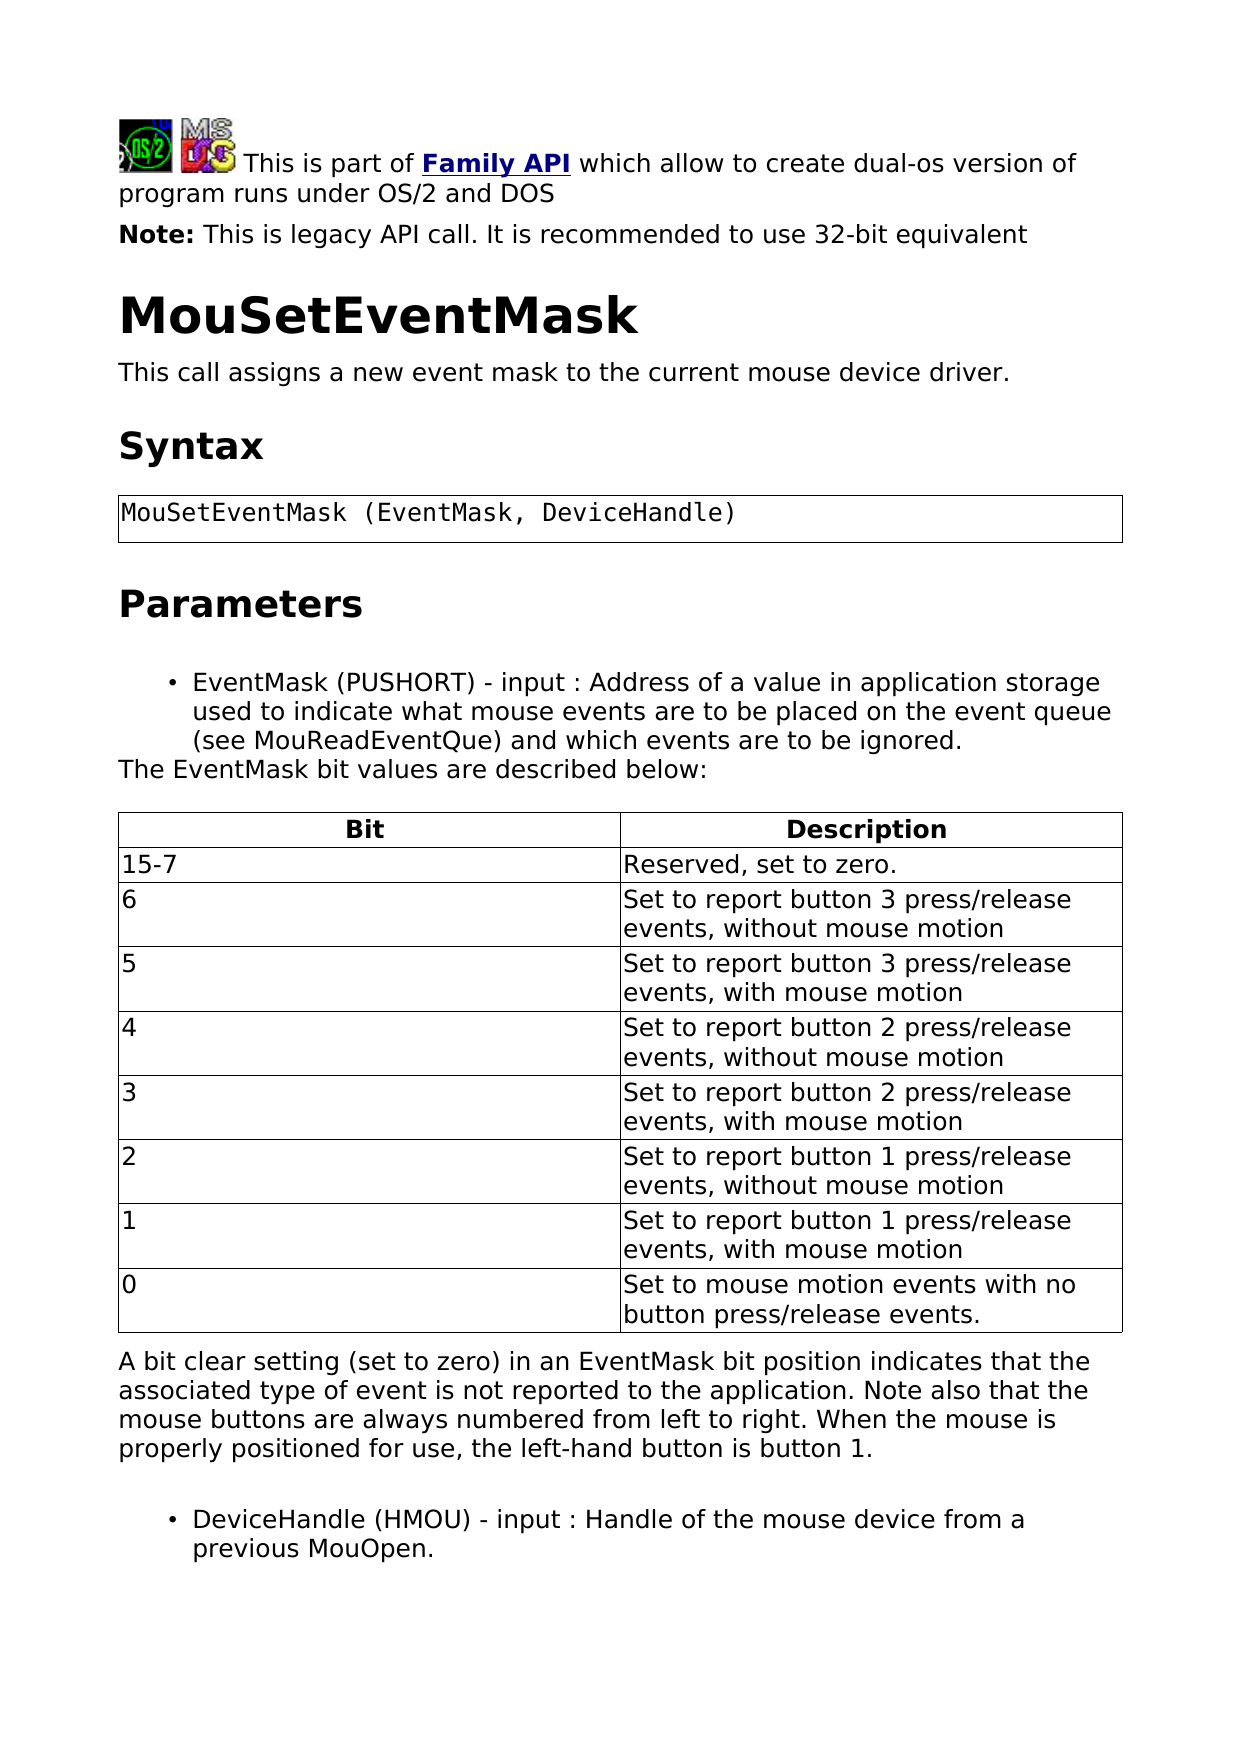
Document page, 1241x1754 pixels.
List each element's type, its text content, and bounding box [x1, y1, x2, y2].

picture [180, 118, 236, 173]
subtitle Syntax [118, 424, 1122, 468]
table_cell Set to report button 3 press/release events, with mouse motion [621, 947, 1122, 1011]
table_header MouSetEventMask (EventMask, DeviceHandle) [119, 496, 1122, 542]
subtitle MouSetEventMask [118, 287, 1122, 345]
table_header Description [621, 813, 1122, 847]
list DeviceHandle (HMOU) - input : Handle of the mouse device from a previous MouOpen. [177, 1505, 1122, 1564]
table_cell Set to report button 2 press/release events, with mouse motion [621, 1076, 1122, 1139]
text A bit clear setting (set to zero) in an EventMask bit position indicates that the associated type of event is not reported to the application. Note also that the mouse buttons are always numbered from left to right. When the mouse is properly positioned for use, the left-hand button is button 1. [118, 1347, 1122, 1463]
table_cell 0 [119, 1269, 620, 1332]
picture [118, 118, 173, 173]
table_cell 1 [119, 1204, 620, 1268]
table_cell 2 [119, 1140, 620, 1203]
table_cell 3 [119, 1076, 620, 1139]
table_cell Set to report button 2 press/release events, without mouse motion [621, 1012, 1122, 1075]
table_cell 6 [119, 883, 620, 946]
table_cell Set to report button 1 press/release events, with mouse motion [621, 1204, 1122, 1268]
text This call assigns a new event mask to the current mouse device driver. [118, 358, 1122, 387]
table_cell 5 [119, 947, 620, 1011]
subtitle Parameters [118, 582, 1122, 626]
table_cell Set to report button 3 press/release events, without mouse motion [621, 883, 1122, 946]
table_cell Set to report button 1 press/release events, without mouse motion [621, 1140, 1122, 1203]
table_cell 4 [119, 1012, 620, 1075]
text Note: This is legacy API call. It is recommended to use 32-bit equivalent [118, 220, 1122, 249]
list EventMask (PUSHORT) - input : Address of a value in application storage used to indicate what mouse events are to be placed on the event queue (see MouReadEventQue) and which events are to be ignored. [177, 668, 1122, 755]
table_cell Reserved, set to zero. [621, 848, 1122, 882]
table_cell 15-7 [119, 848, 620, 882]
table_cell Set to mouse motion events with no button press/release events. [621, 1269, 1122, 1332]
table_header Bit [119, 813, 620, 847]
text The EventMask bit values are described below: [118, 755, 1122, 784]
text This is part of Family API which allow to create dual-os version of program runs under OS/2 and DOS [118, 118, 1122, 208]
